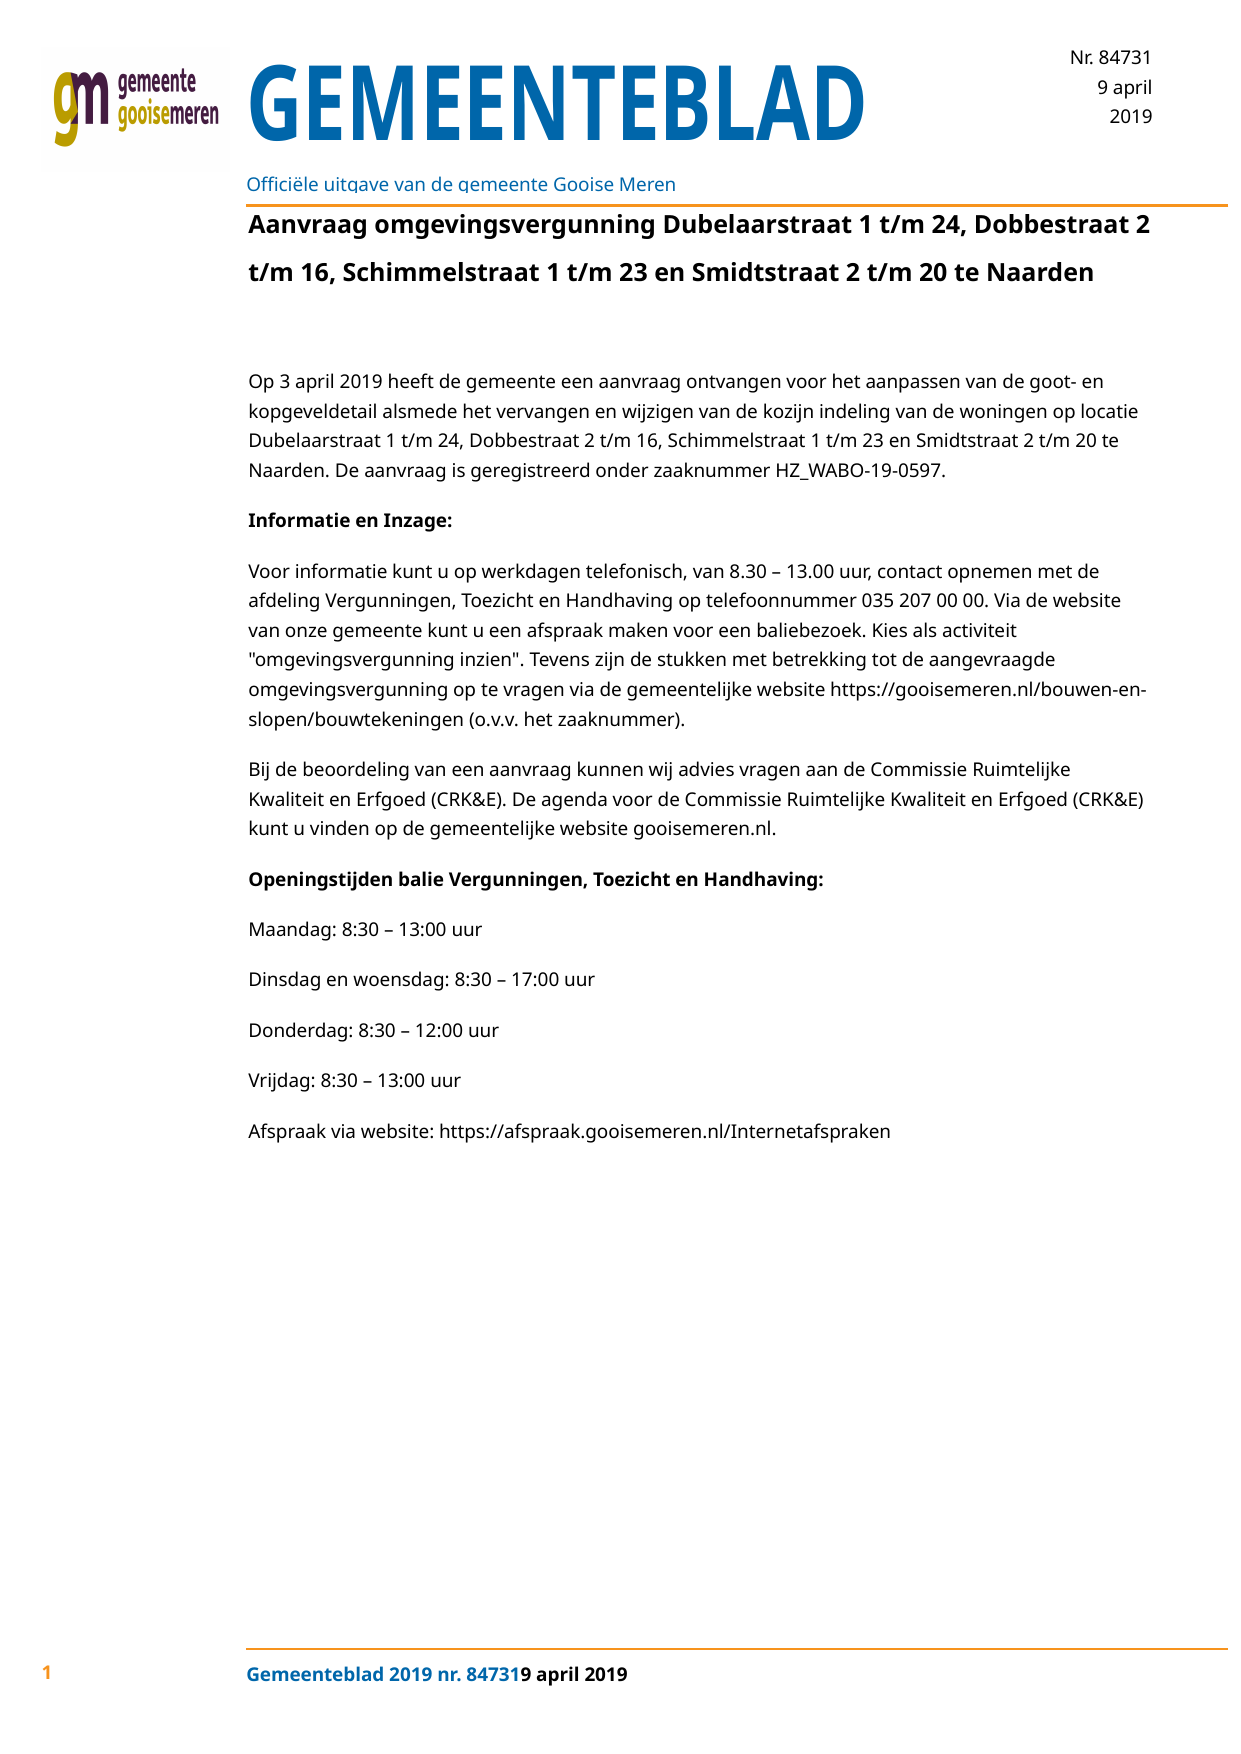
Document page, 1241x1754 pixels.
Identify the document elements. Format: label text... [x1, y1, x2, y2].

text Aanvraag omgevingsvergunning Dubelaarstraat 1 t/m 24, Dobbestraat 2 t/m 16, Schimmelstraat 1 t/m 23 en Smidtstraat 2 t/m 20 te Naarden [248, 207, 1152, 288]
picture [41, 47, 231, 172]
text Donderdag: 8:30 – 12:00 uur [248, 1017, 1152, 1043]
text Maandag: 8:30 – 13:00 uur [248, 916, 1152, 942]
text Vrijdag: 8:30 – 13:00 uur [248, 1067, 1152, 1093]
text Dinsdag en woensdag: 8:30 – 17:00 uur [248, 967, 1152, 992]
text Afspraak via website: https://afspraak.gooisemeren.nl/Internetafspraken [248, 1118, 1152, 1144]
text Voor informatie kunt u op werkdagen telefonisch, van 8.30 – 13.00 uur, contact opnemen met de afdeling Vergunningen, Toezicht en Handhaving op telefoonnummer 035 207 00 00. Via de website van onze gemeente kunt u een afspraak maken voor een baliebezoek. Kies als activiteit "omgevingsvergunning inzien". Tevens zijn de stukken met betrekking tot de aangevraagde omgevingsvergunning op te vragen via de gemeentelijke website https://gooisemeren.nl/bouwen-en-slopen/bouwtekeningen (o.v.v. het zaaknummer). [248, 558, 1152, 732]
text Informatie en Inzage: [248, 507, 1152, 533]
text Bij de beoordeling van een aanvraag kunnen wij advies vragen aan de Commissie Ruimtelijke Kwaliteit en Erfgoed (CRK&E). De agenda voor de Commissie Ruimtelijke Kwaliteit en Erfgoed (CRK&E) kunt u vinden op de gemeentelijke website gooisemeren.nl. [248, 756, 1152, 841]
text Openingstijden balie Vergunningen, Toezicht en Handhaving: [248, 866, 1152, 892]
text Op 3 april 2019 heeft de gemeente een aanvraag ontvangen voor het aanpassen van de goot- en kopgeveldetail alsmede het vervangen en wijzigen van de kozijn indeling van de woningen op locatie Dubelaarstraat 1 t/m 24, Dobbestraat 2 t/m 16, Schimmelstraat 1 t/m 23 en Smidtstraat 2 t/m 20 te Naarden. De aanvraag is geregistreerd onder zaaknummer HZ_WABO-19-0597. [248, 368, 1152, 483]
